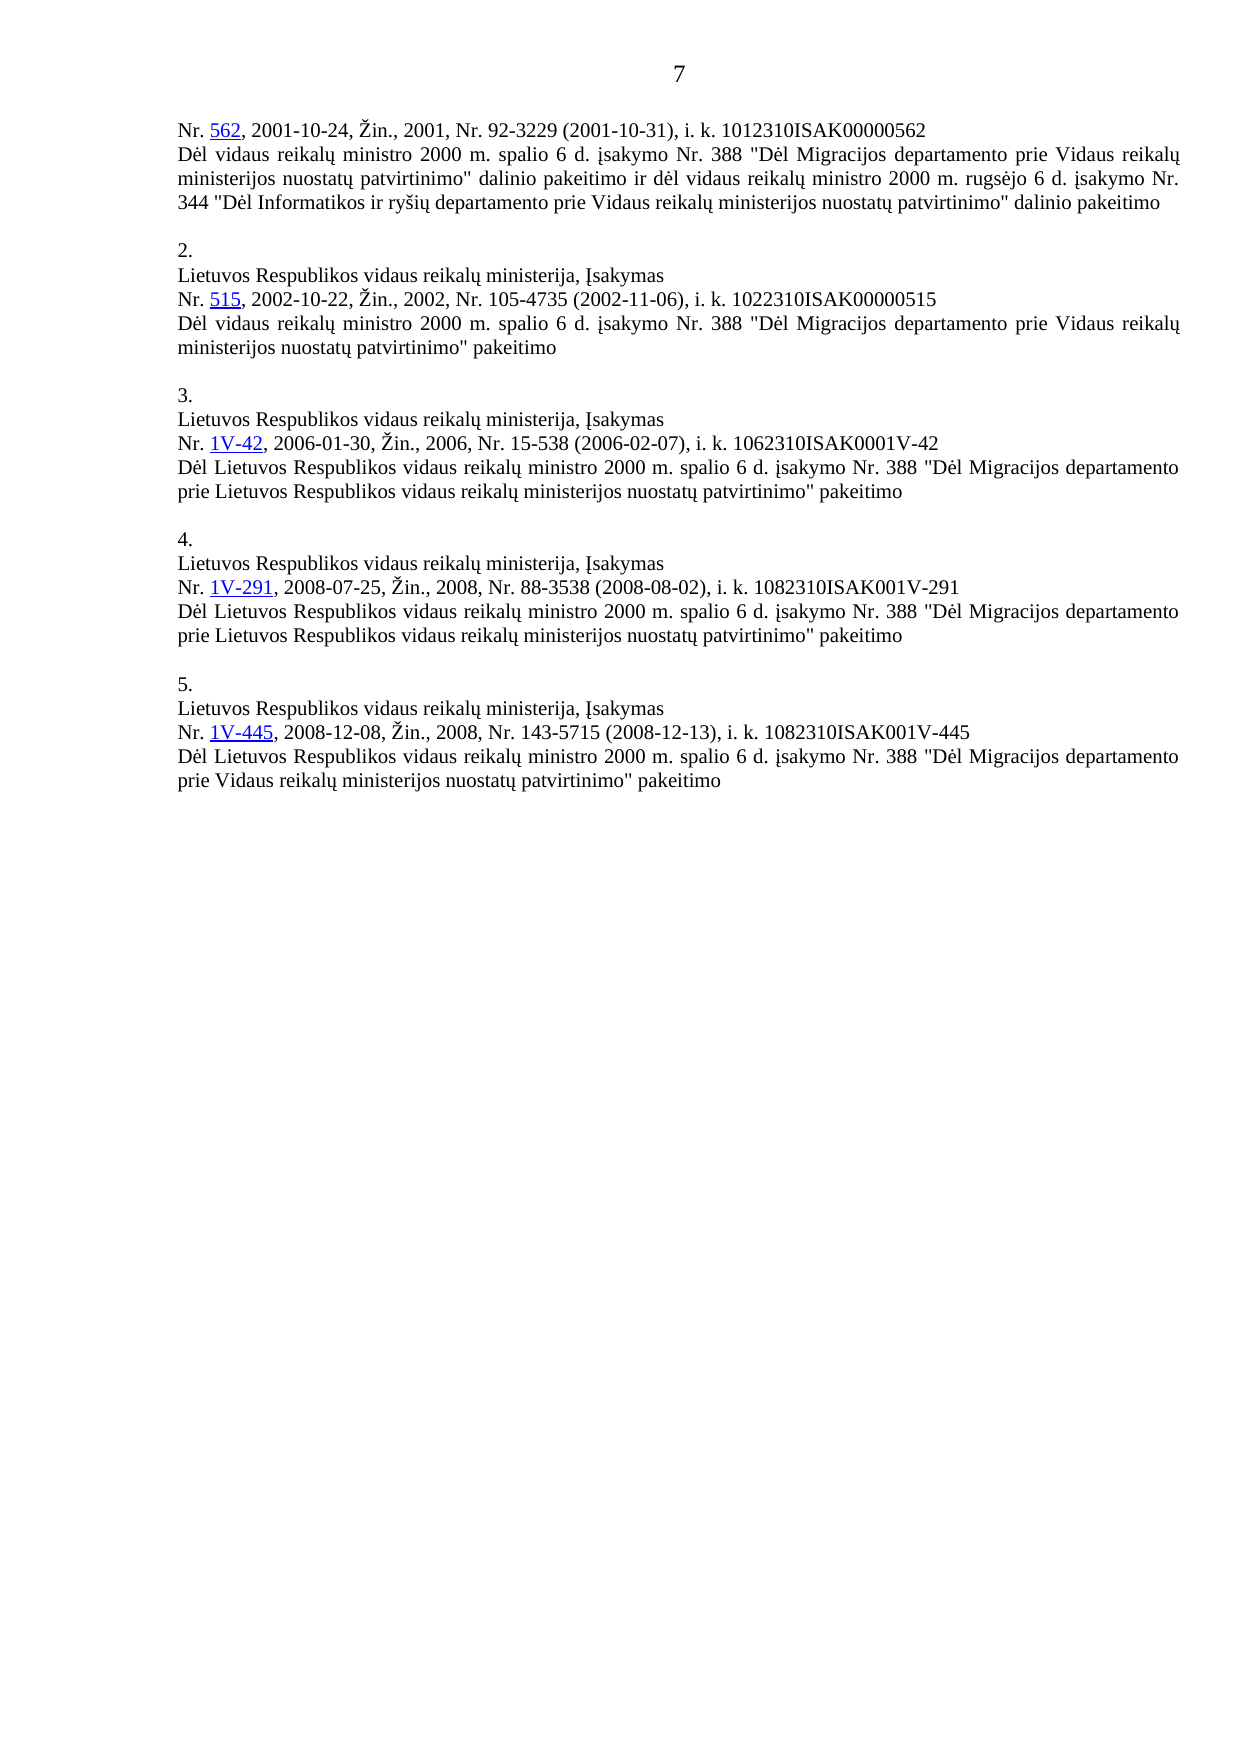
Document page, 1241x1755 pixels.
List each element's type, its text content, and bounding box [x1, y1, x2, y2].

text Nr. 562, 2001-10-24, Žin., 2001, Nr. 92-3229 (2001-10-31), i. k. 1012310ISAK00000562 [177, 118, 1181, 142]
text Nr. 1V-291, 2008-07-25, Žin., 2008, Nr. 88-3538 (2008-08-02), i. k. 1082310ISAK001V-291 [177, 575, 1181, 599]
text Dėl vidaus reikalų ministro 2000 m. spalio 6 d. įsakymo Nr. 388 "Dėl Migracijos departamento prie Vidaus reikalų ministerijos nuostatų patvirtinimo" dalinio pakeitimo ir dėl vidaus reikalų ministro 2000 m. rugsėjo 6 d. įsakymo Nr. 344 "Dėl Informatikos ir ryšių departamento prie Vidaus reikalų ministerijos nuostatų patvirtinimo" dalinio pakeitimo [177, 142, 1181, 214]
text Dėl Lietuvos Respublikos vidaus reikalų ministro 2000 m. spalio 6 d. įsakymo Nr. 388 "Dėl Migracijos departamento prie Lietuvos Respublikos vidaus reikalų ministerijos nuostatų patvirtinimo" pakeitimo [177, 599, 1181, 647]
text Lietuvos Respublikos vidaus reikalų ministerija, Įsakymas [177, 696, 1181, 720]
text Lietuvos Respublikos vidaus reikalų ministerija, Įsakymas [177, 551, 1181, 575]
text Lietuvos Respublikos vidaus reikalų ministerija, Įsakymas [177, 407, 1181, 431]
text Nr. 1V-42, 2006-01-30, Žin., 2006, Nr. 15-538 (2006-02-07), i. k. 1062310ISAK0001V-42 [177, 431, 1181, 455]
text 4. [177, 527, 1181, 551]
text Dėl Lietuvos Respublikos vidaus reikalų ministro 2000 m. spalio 6 d. įsakymo Nr. 388 "Dėl Migracijos departamento prie Vidaus reikalų ministerijos nuostatų patvirtinimo" pakeitimo [177, 744, 1181, 792]
text Dėl vidaus reikalų ministro 2000 m. spalio 6 d. įsakymo Nr. 388 "Dėl Migracijos departamento prie Vidaus reikalų ministerijos nuostatų patvirtinimo" pakeitimo [177, 311, 1181, 359]
text Nr. 515, 2002-10-22, Žin., 2002, Nr. 105-4735 (2002-11-06), i. k. 1022310ISAK00000515 [177, 287, 1181, 311]
text 2. [177, 238, 1181, 262]
text Dėl Lietuvos Respublikos vidaus reikalų ministro 2000 m. spalio 6 d. įsakymo Nr. 388 "Dėl Migracijos departamento prie Lietuvos Respublikos vidaus reikalų ministerijos nuostatų patvirtinimo" pakeitimo [177, 455, 1181, 503]
text Lietuvos Respublikos vidaus reikalų ministerija, Įsakymas [177, 262, 1181, 287]
text 3. [177, 383, 1181, 407]
text Nr. 1V-445, 2008-12-08, Žin., 2008, Nr. 143-5715 (2008-12-13), i. k. 1082310ISAK001V-445 [177, 720, 1181, 744]
text 5. [177, 672, 1181, 696]
